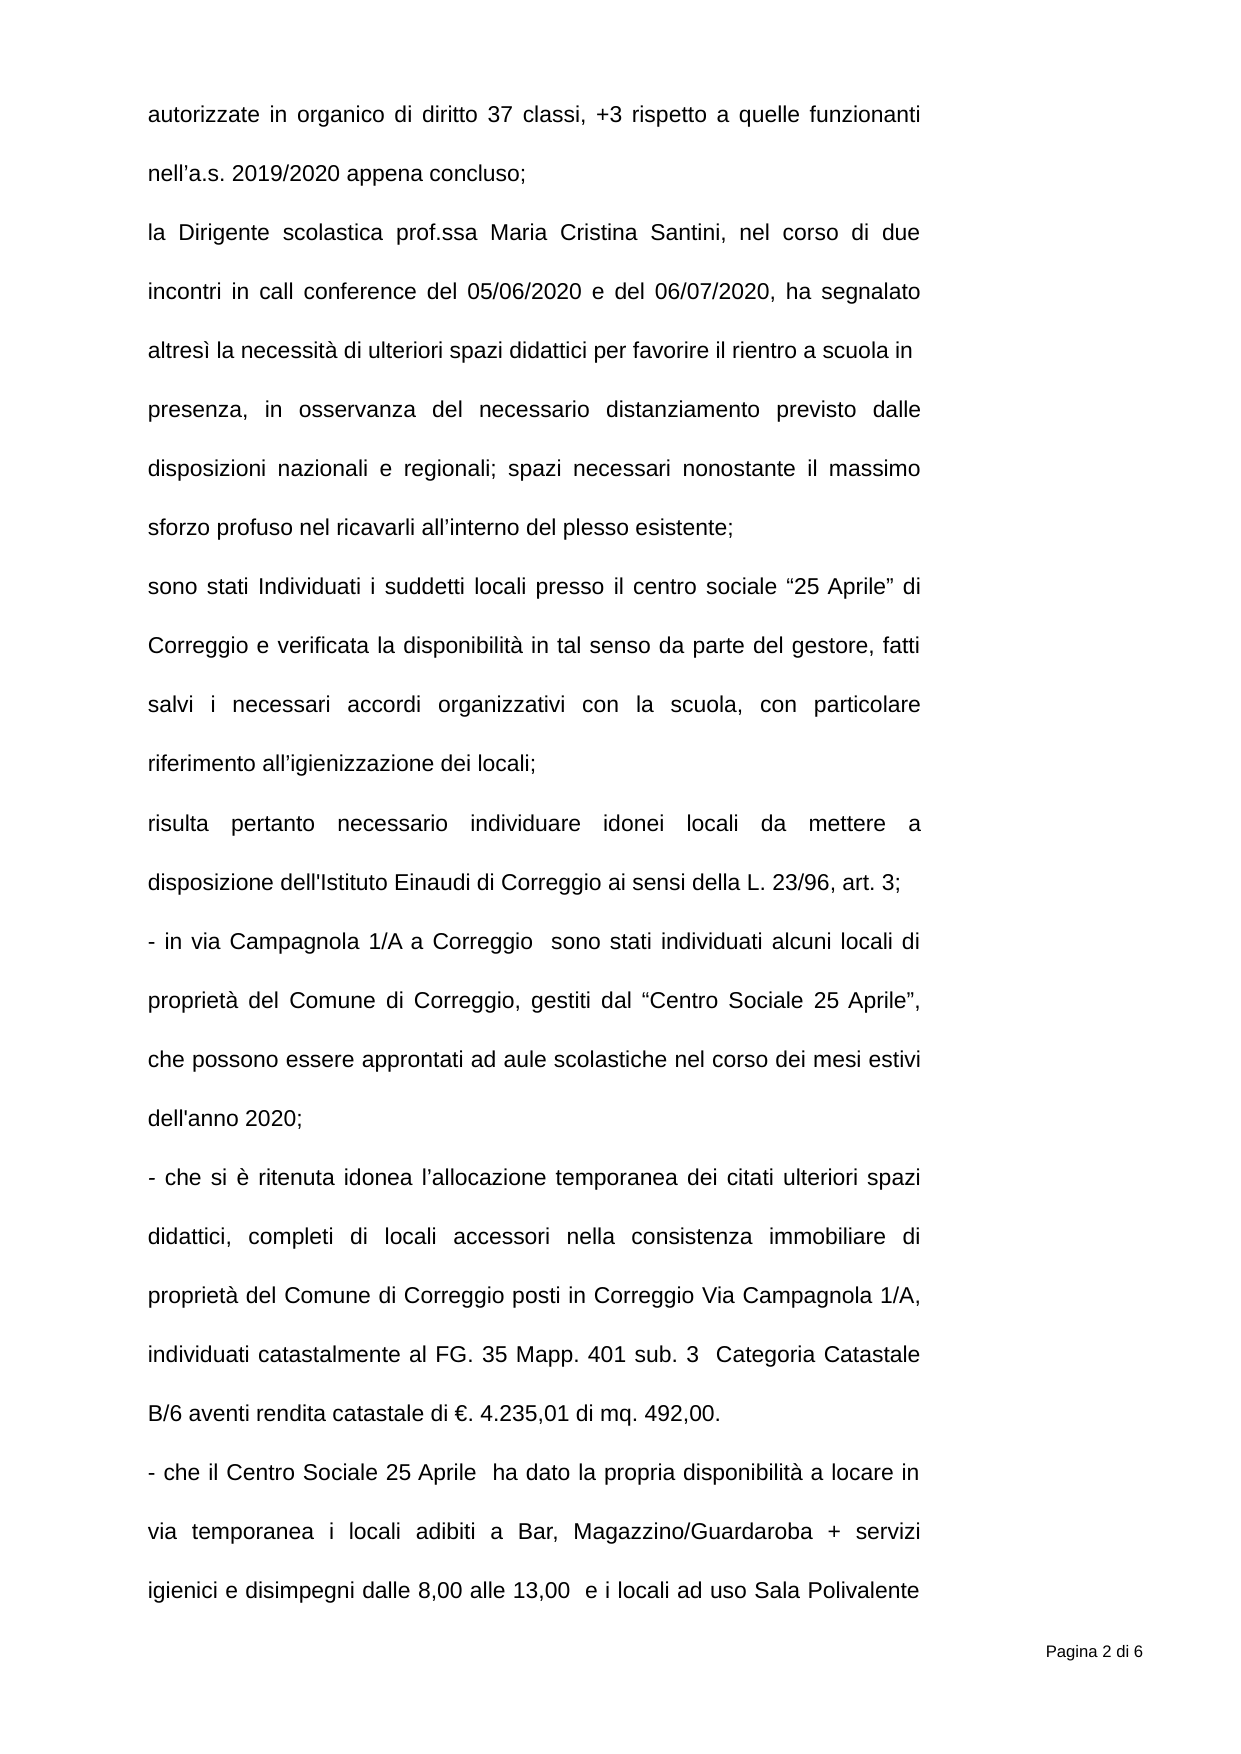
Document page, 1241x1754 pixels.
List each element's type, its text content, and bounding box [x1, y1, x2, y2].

text presenza, in osservanza del necessario distanziamento previsto dalle disposizioni nazionali e regionali; spazi necessari nonostante il massimo sforzo profuso nel ricavarli all’interno del plesso esistente; [148, 370, 921, 547]
text sono stati Individuati i suddetti locali presso il centro sociale “25 Aprile” di Correggio e verificata la disponibilità in tal senso da parte del gestore, fatti salvi i necessari accordi organizzativi con la scuola, con particolare riferimento all’igienizzazione dei locali; [148, 547, 921, 784]
text - in via Campagnola 1/A a Correggio sono stati individuati alcuni locali di proprietà del Comune di Correggio, gestiti dal “Centro Sociale 25 Aprile”, che possono essere approntati ad aule scolastiche nel corso dei mesi estivi dell'anno 2020; [148, 902, 921, 1138]
text la Dirigente scolastica prof.ssa Maria Cristina Santini, nel corso di due incontri in call conference del 05/06/2020 e del 06/07/2020, ha segnalato altresì la necessità di ulteriori spazi didattici per favorire il rientro a scuola in [148, 193, 921, 370]
text autorizzate in organico di diritto 37 classi, +3 rispetto a quelle funzionanti nell’a.s. 2019/2020 appena concluso; [148, 75, 921, 193]
text - che si è ritenuta idonea l’allocazione temporanea dei citati ulteriori spazi didattici, completi di locali accessori nella consistenza immobiliare di proprietà del Comune di Correggio posti in Correggio Via Campagnola 1/A, individuati catastalmente al FG. 35 Mapp. 401 sub. 3 Categoria Catastale B/6 aventi rendita catastale di €. 4.235,01 di mq. 492,00. [148, 1138, 921, 1433]
text risulta pertanto necessario individuare idonei locali da mettere a disposizione dell'Istituto Einaudi di Correggio ai sensi della L. 23/96, art. 3; [148, 784, 921, 902]
text - che il Centro Sociale 25 Aprile ha dato la propria disponibilità a locare in via temporanea i locali adibiti a Bar, Magazzino/Guardaroba + servizi igienici e disimpegni dalle 8,00 alle 13,00 e i locali ad uso Sala Polivalente [148, 1433, 921, 1611]
